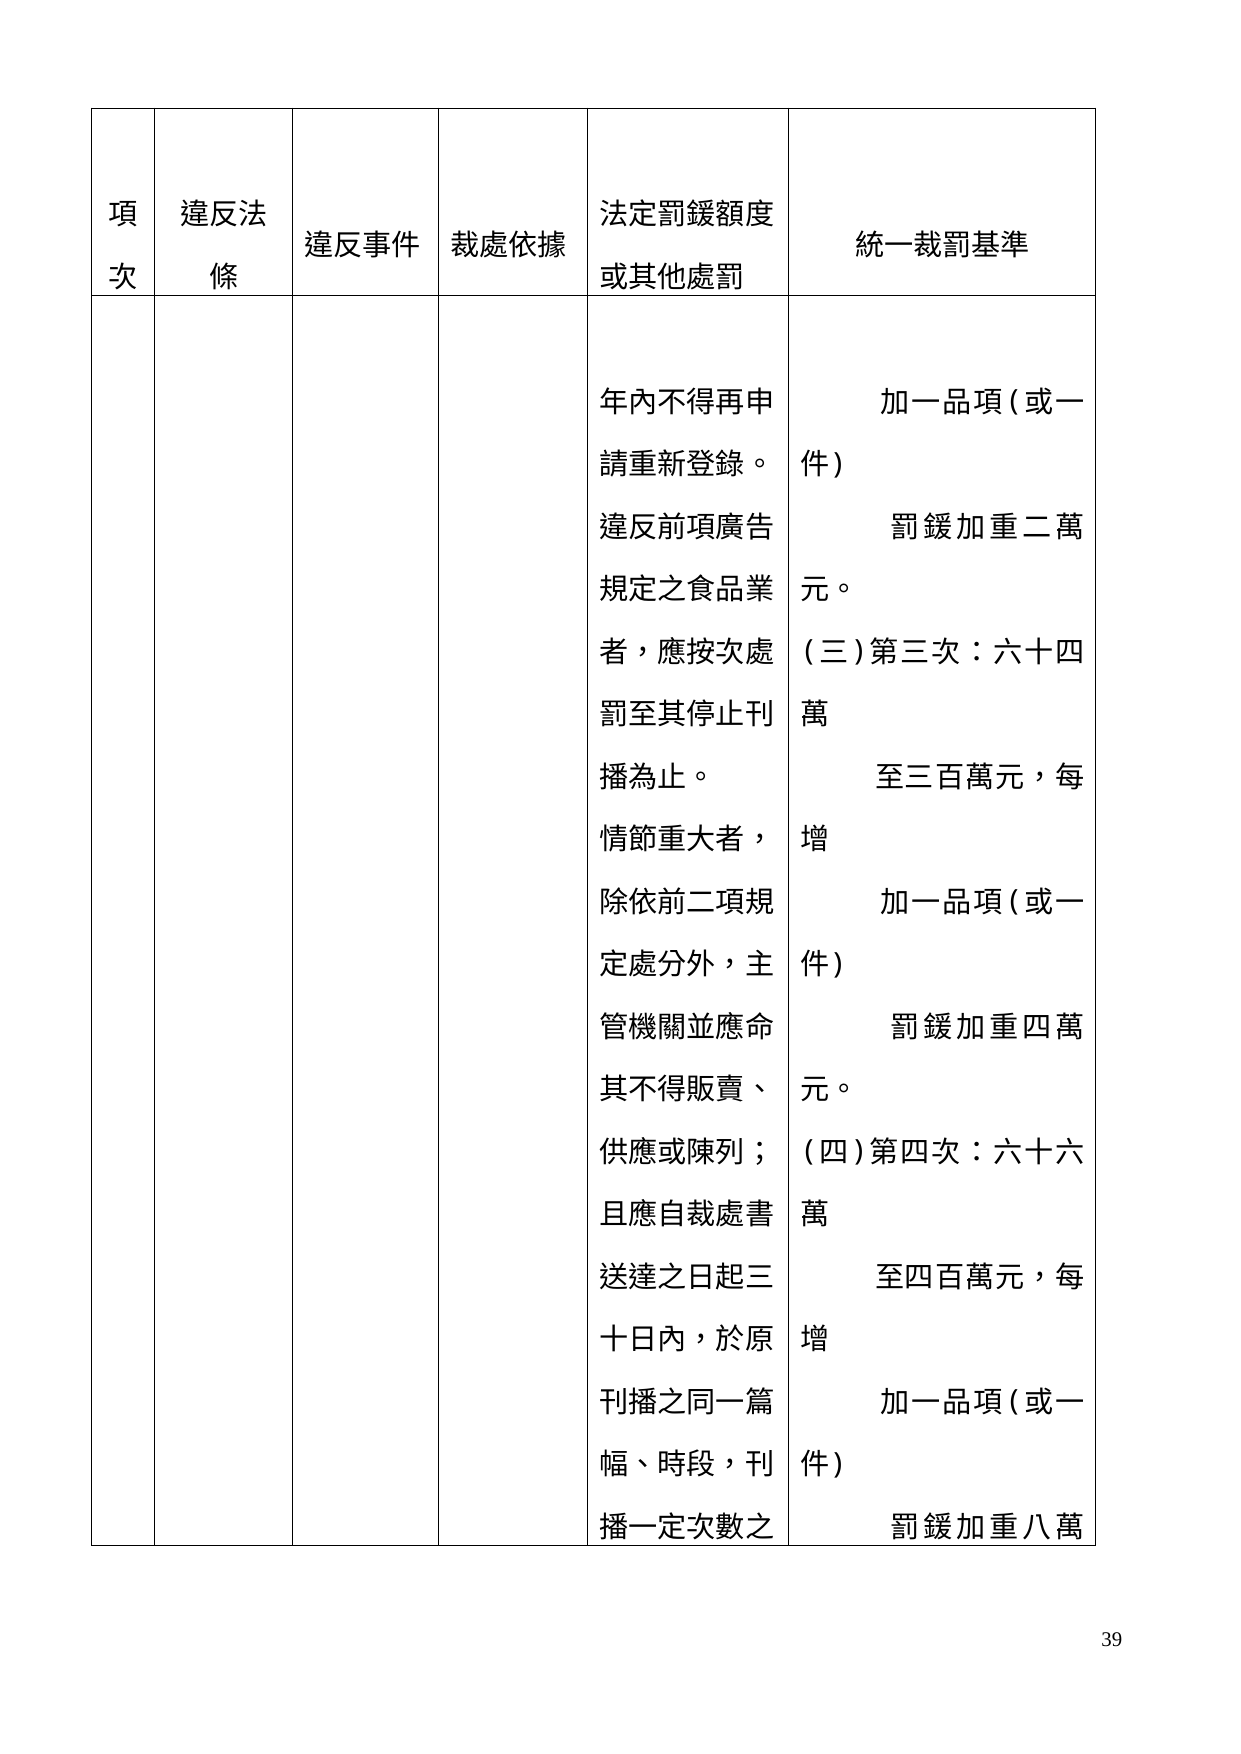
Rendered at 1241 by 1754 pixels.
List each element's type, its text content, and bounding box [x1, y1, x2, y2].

table_header 違反法條 [155, 109, 292, 295]
table_cell [92, 296, 154, 1545]
table_cell [155, 296, 292, 1545]
table_header 項 次 [92, 109, 154, 295]
table_header 違反事件 [293, 109, 438, 295]
table_cell 年內不得再申請重新登錄。 違反前項廣告規定之食品業者，應按次處罰至其停止刊播為止。 情節重大者，除依前二項規定處分外，主管機關並應命其不得販賣、供應或陳列；且應自裁處書送達之日起三十日內，於原刊播之同一篇幅、時段，刊播一定次數之 [588, 296, 788, 1545]
table_header 法定罰鍰額度或其他處罰 [588, 109, 788, 295]
table_cell 一、裁罰基準 (一)第一次：六十萬元 至一百萬元，每增 加一品項(或一件) 罰鍰加重一萬元。 (二)第二次：六十二萬 至二百萬元，每增 加一品項(或一件) 罰鍰加重二萬元。 (三)第三次：六十四萬 至三百萬元，每增 加一品項(或一件) 罰鍰加重四萬元。 (四)第四次：六十六萬 至四百萬元，每增 加一品項(或一件) 罰鍰加重八萬元。 (五)第五次：六十八萬 至五百萬元，每增 加一品項(或一件) 罰鍰加重十六萬 元。 (六)同次違反二品項 (或二件)以上者， 每增加一品項(或 一件)罰鍰加重2N-1 萬元(N=第幾次裁 處)。 二、再次違反者，並得 命其歇業、停業一 定期間、廢止其公 司、商業、工廠之 全部或部分登記事 項，或食品業者之 登錄。 三、對其違規廣告，應按次處罰至其停止刊播為止。情節重大者，視具體個案裁處罰鍰，不受前開裁處金額限制，並應命其不得販賣、供應或陳列；且應自裁處書送達之日起三十日內， 於原刊播之同一篇幅、時段，刊播一定次數之更正廣告，其內容應載明表達歉意及排除錯誤之訊息。 四、違反第四十五條第 四項規定繼續販賣 、供應、陳列或未 刊播更正廣告者， 處十二萬元以上六 十萬元以下罰鍰。 [789, 296, 1095, 1545]
table_cell [293, 296, 438, 1545]
table_header 統一裁罰基準 [789, 109, 1095, 295]
table_header 裁處依據 [439, 109, 587, 295]
table_cell [439, 296, 587, 1545]
